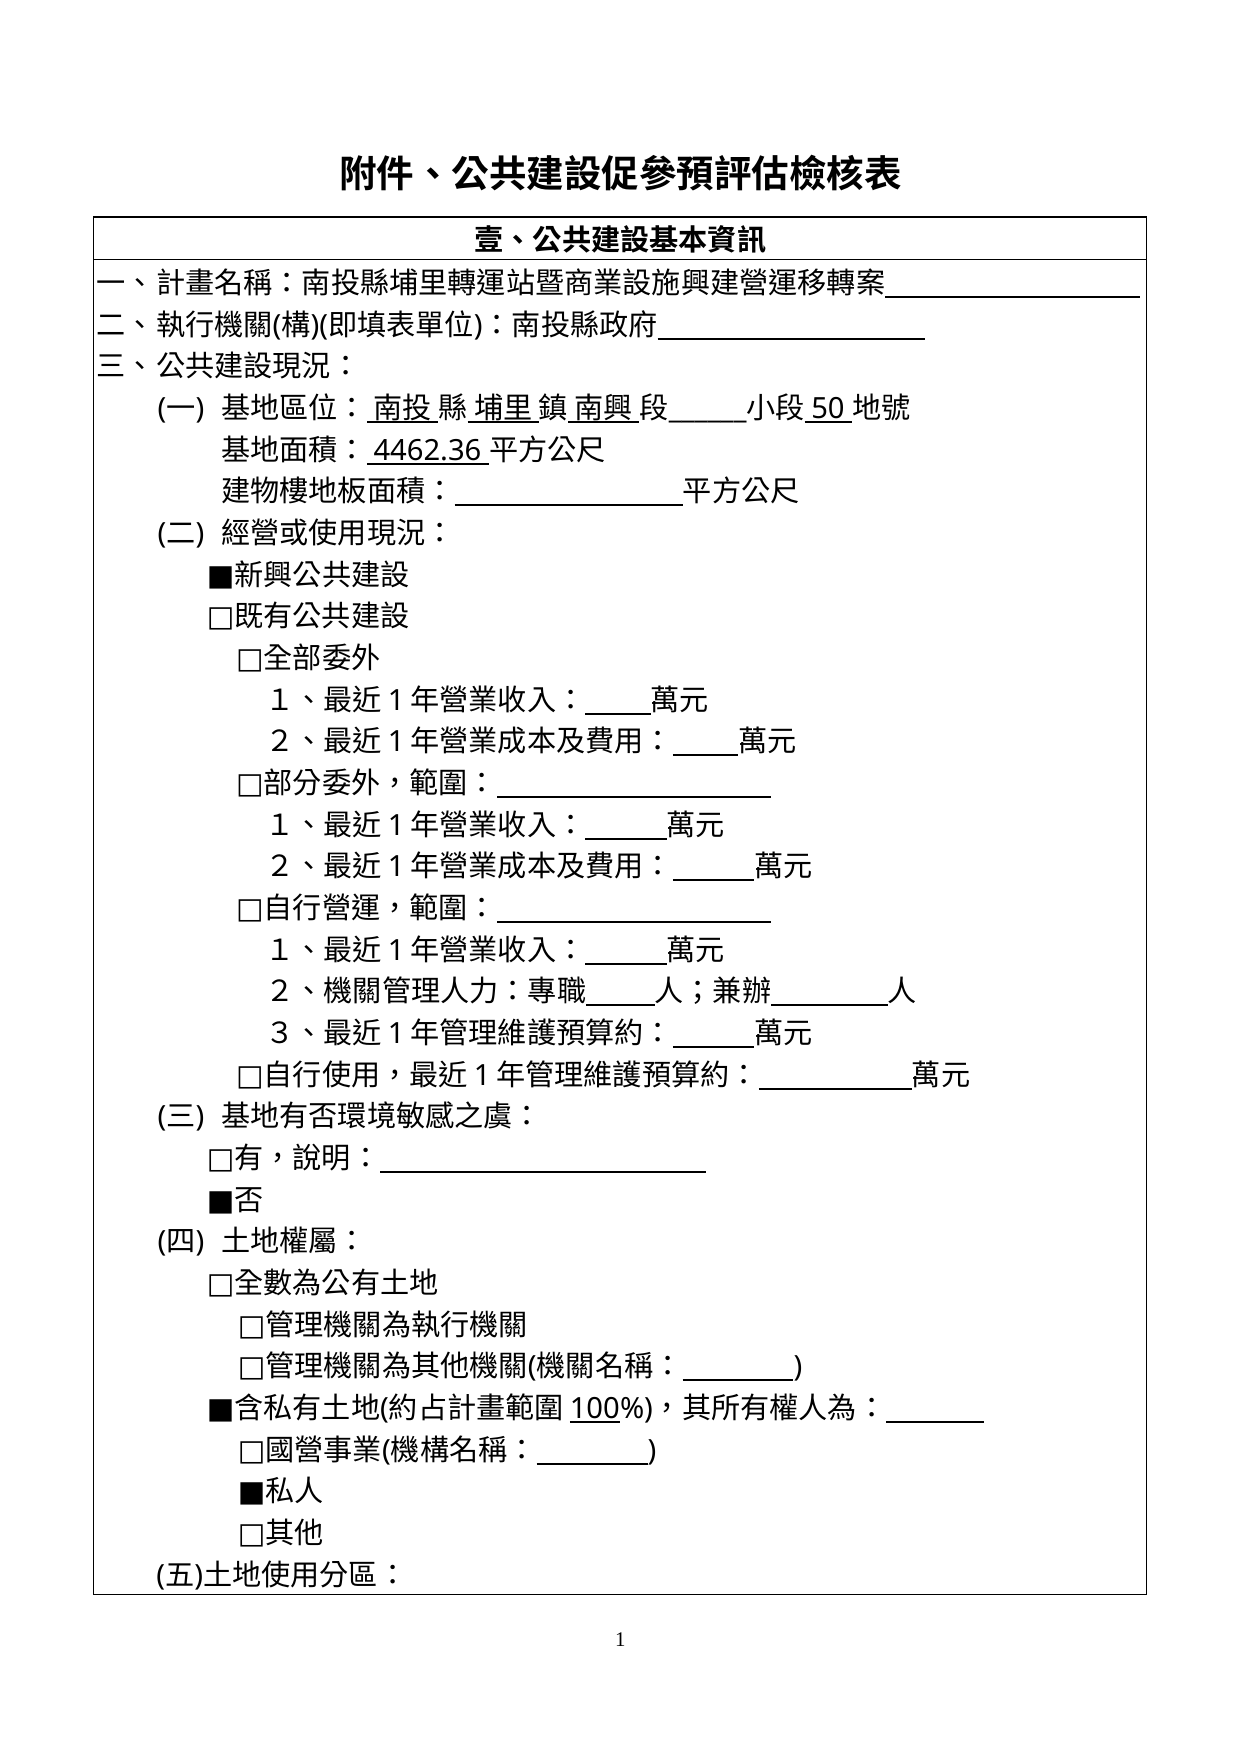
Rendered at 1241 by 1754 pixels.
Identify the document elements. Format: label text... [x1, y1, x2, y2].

text 附件、公共建設促參預評估檢核表 [148, 148, 1092, 198]
table_cell 計畫名稱：南投縣埔里轉運站暨商業設施興建營運移轉案 執行機關(構)(即填表單位)：南投縣政府 公共建設現況： 基地區位： 南投 縣 埔里 鎮 南興 段______小段 50 地號 基地面積： 4462.36 平方公尺 建物樓地板面積： 平方公尺 經營或使用現況： ■新興公共建設 □既有公共建設 □全部委外 １、最近1年營業收入： 萬元 ２、最近1年營業成本及費用： 萬元 □部分委外，範圍： １、最近1年營業收入： 萬元 ２、最近1年營業成本及費用： 萬元 □自行營運，範圍： １、最近1年營業收入： 萬元 ２、機關管理人力：專職 人；兼辦 人 ３、最近1年管理維護預算約： 萬元 □自行使用，最近1年管理維護預算約： 萬元 基地有否環境敏感之虞： □有，說明： ■否 土地權屬： □全數為公有土地 □管理機關為執行機關 □管理機關為其他機關(機關名稱： ) ■含私有土地(約占計畫範圍100%)，其所有權人為： □國營事業(機構名稱： ) ■私人 □其他 (五)土地使用分區： ■都市計畫地區 使用分區為 車站用地 □非都市土地 使用分區為 使用地類別為 (六)基地有否聯外道路： ■有 □否，未來有道路開闢計畫： □有，說明(含預算編列情形)： □否 (七)基地有否地上物待拆除、排除占用或補辦使用執照等情形： □有，說明(含預算編列情形及執行單位)： ■否 [94, 260, 1146, 1593]
table_header 壹、公共建設基本資訊 [94, 218, 1146, 259]
